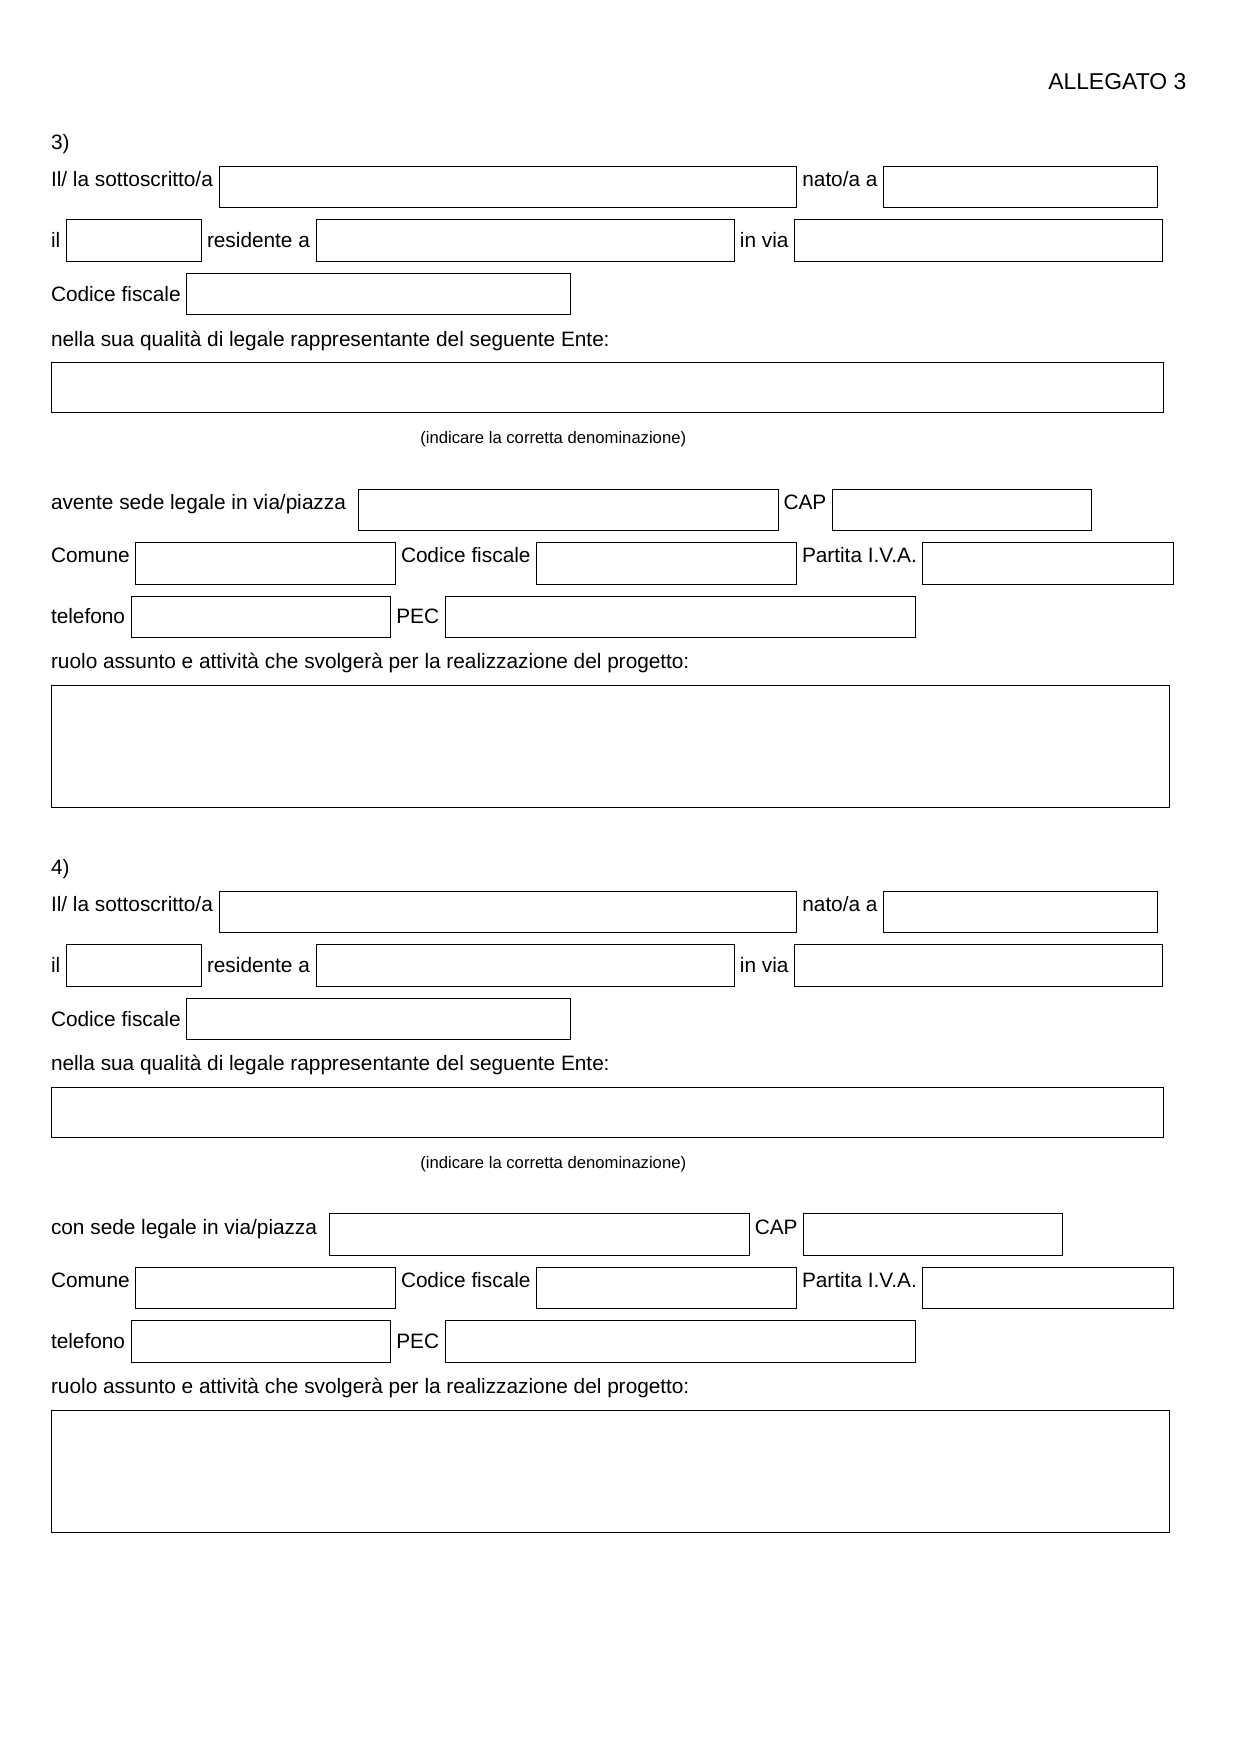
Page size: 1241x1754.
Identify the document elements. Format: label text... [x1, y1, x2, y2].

text Codice fiscale [51, 273, 186, 314]
text 4) [51, 855, 1186, 879]
text Codice fiscale [396, 542, 536, 584]
text ruolo assunto e attività che svolgerà per la realizzazione del progetto: [51, 1374, 1186, 1398]
text in via [735, 219, 794, 261]
text Partita I.V.A. [797, 1267, 922, 1308]
text Partita I.V.A. [797, 542, 922, 584]
text [1158, 166, 1186, 207]
text [1163, 944, 1186, 986]
text [1158, 891, 1186, 932]
text telefono [51, 1320, 131, 1362]
text ruolo assunto e attività che svolgerà per la realizzazione del progetto: [51, 649, 1186, 673]
text (indicare la corretta denominazione) [51, 1087, 1186, 1173]
text con sede legale in via/piazza [51, 1213, 329, 1255]
text nato/a a [797, 891, 883, 932]
text in via [735, 944, 794, 986]
text [1063, 1213, 1186, 1255]
text il [51, 219, 66, 261]
text nella sua qualità di legale rappresentante del seguente Ente: [51, 326, 1186, 350]
text Codice fiscale [51, 998, 186, 1039]
text Il/ la sottoscritto/a [51, 891, 219, 932]
text Il/ la sottoscritto/a [51, 166, 219, 207]
text avente sede legale in via/piazza [51, 489, 358, 530]
text PEC [391, 596, 445, 637]
text telefono [51, 596, 131, 637]
text [1092, 489, 1186, 530]
text residente a [202, 944, 316, 986]
text nella sua qualità di legale rappresentante del seguente Ente: [51, 1051, 1186, 1075]
text residente a [202, 219, 316, 261]
text (indicare la corretta denominazione) [51, 362, 1186, 448]
text Codice fiscale [396, 1267, 536, 1308]
text CAP [779, 489, 832, 530]
text [571, 273, 1186, 314]
text Comune [51, 1267, 135, 1308]
text [916, 596, 1186, 637]
text 3) [51, 130, 1186, 154]
text PEC [391, 1320, 445, 1362]
text Comune [51, 542, 135, 584]
text [916, 1320, 1186, 1362]
text [571, 998, 1186, 1039]
text il [51, 944, 66, 986]
text nato/a a [797, 166, 883, 207]
text [1163, 219, 1186, 261]
text CAP [750, 1213, 803, 1255]
